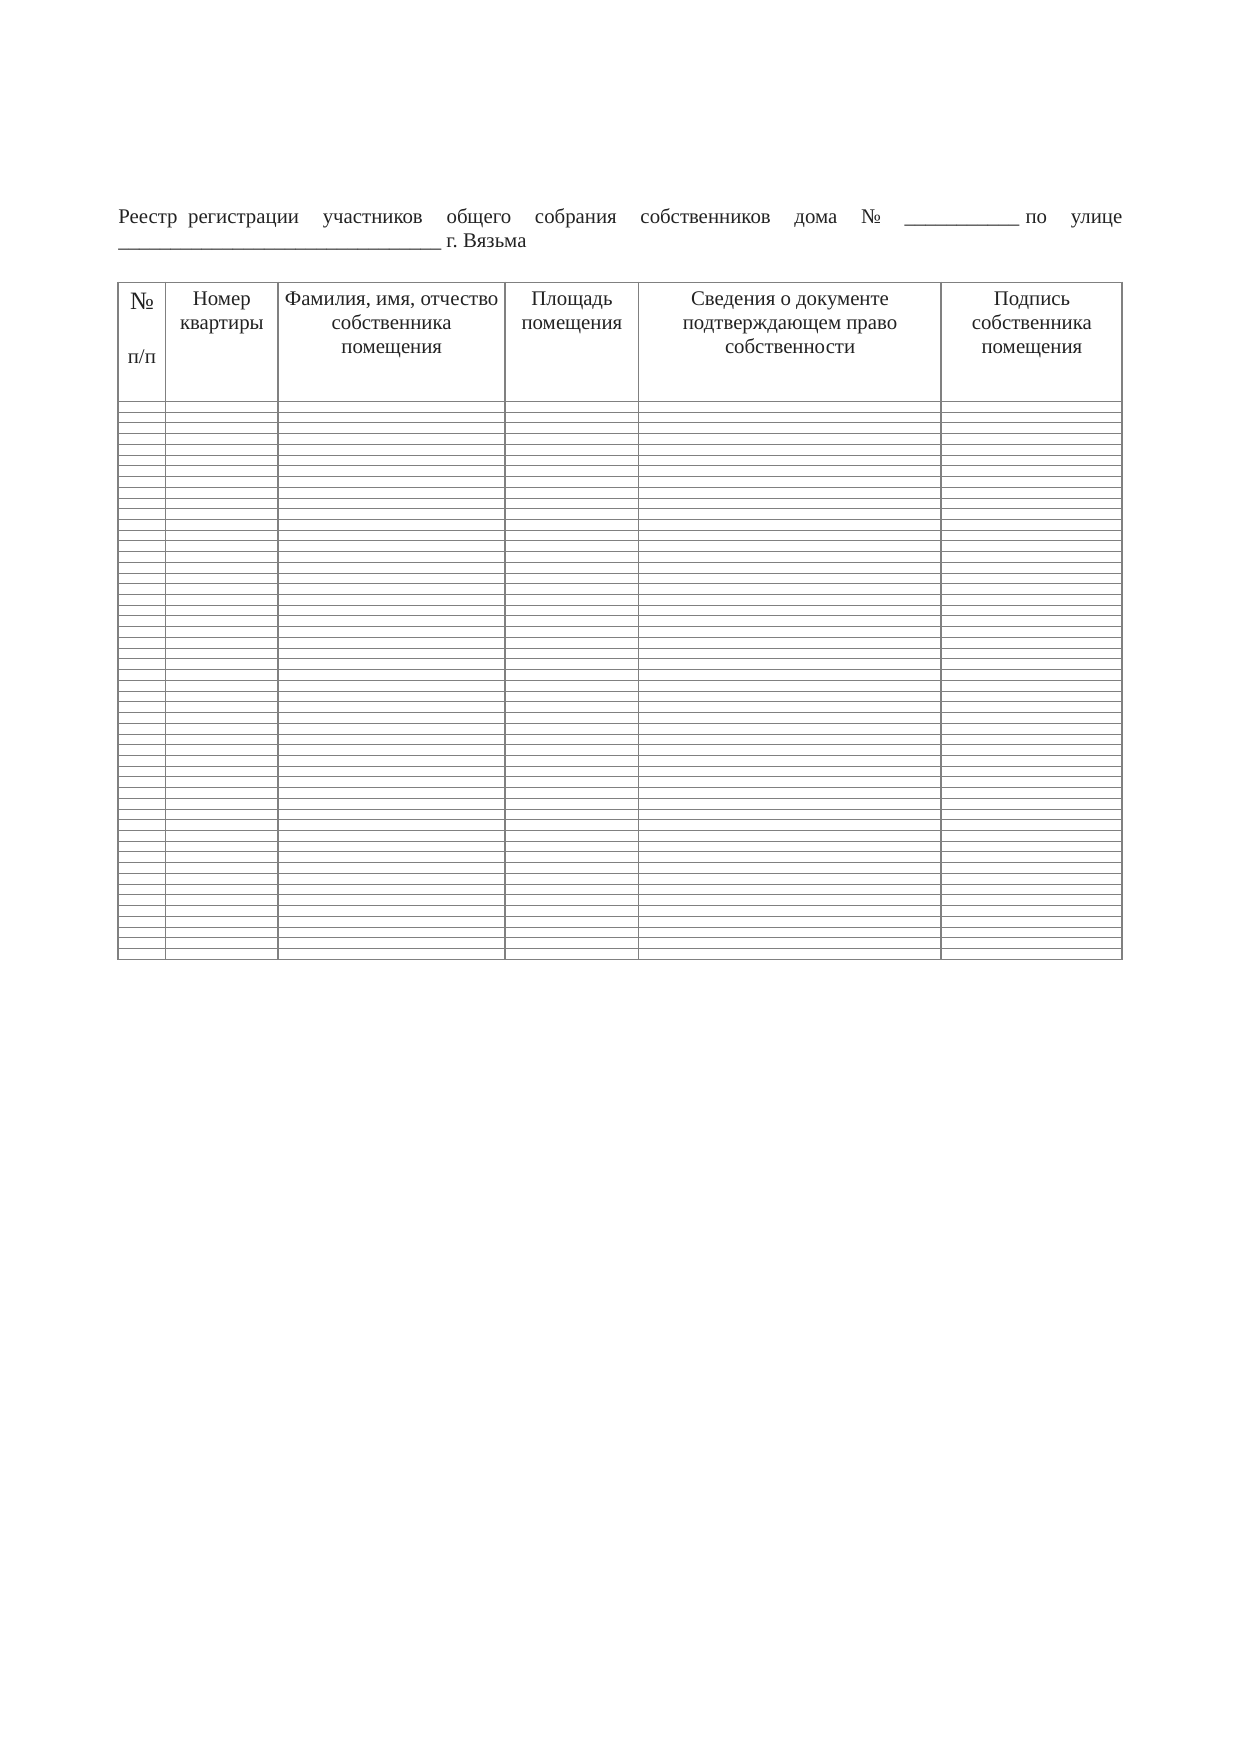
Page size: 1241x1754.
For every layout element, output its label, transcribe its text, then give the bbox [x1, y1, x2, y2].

table_cell [506, 745, 638, 755]
table_cell [119, 445, 165, 454]
table_cell [166, 756, 277, 766]
table_cell [279, 670, 504, 680]
table_cell [506, 895, 638, 905]
table_cell [942, 863, 1121, 873]
table_cell [942, 552, 1121, 562]
table_cell [506, 777, 638, 787]
table_cell [639, 938, 940, 948]
table_cell [506, 488, 638, 497]
table_cell [506, 810, 638, 819]
table_cell [166, 852, 277, 862]
table_cell [942, 659, 1121, 669]
table_cell [506, 713, 638, 723]
table_cell [166, 810, 277, 819]
table_cell [119, 681, 165, 691]
table_cell [506, 863, 638, 873]
table_cell [166, 563, 277, 572]
table_cell [279, 938, 504, 948]
table_cell [942, 531, 1121, 540]
table_cell [119, 434, 165, 444]
table_cell [279, 928, 504, 937]
table_cell [942, 852, 1121, 862]
table_cell [506, 949, 638, 959]
table_cell [279, 434, 504, 444]
table_cell [279, 702, 504, 712]
table_cell [166, 820, 277, 830]
table_cell [166, 616, 277, 626]
table_cell [639, 477, 940, 487]
table_cell [119, 756, 165, 766]
table_cell [119, 842, 165, 851]
table_cell [279, 842, 504, 851]
table_cell [119, 928, 165, 937]
table_cell [942, 938, 1121, 948]
table_cell [279, 799, 504, 808]
table_cell [166, 885, 277, 894]
table_cell [166, 456, 277, 465]
table_cell [639, 895, 940, 905]
table_cell [639, 842, 940, 851]
table_cell [279, 499, 504, 508]
table_cell [279, 681, 504, 691]
table_cell [119, 466, 165, 476]
table_cell [639, 638, 940, 648]
table_cell [639, 735, 940, 744]
table_cell [639, 810, 940, 819]
table_cell [279, 831, 504, 841]
table_cell [506, 702, 638, 712]
table_cell [506, 767, 638, 776]
table_cell [506, 928, 638, 937]
table_cell [119, 692, 165, 701]
table_cell [639, 456, 940, 465]
table_cell [942, 874, 1121, 884]
table_cell [166, 702, 277, 712]
table_cell [119, 745, 165, 755]
table_cell [279, 541, 504, 551]
table_cell [279, 745, 504, 755]
table_cell [506, 724, 638, 733]
table_cell [166, 649, 277, 658]
table_cell [166, 531, 277, 540]
table_cell Реестр регистрации участников общего собрания собственников дома № ___________ по улице _______________________________ г. Вязьма [118, 204, 1122, 282]
table_cell [166, 413, 277, 422]
table_cell [279, 413, 504, 422]
table_cell [639, 906, 940, 916]
table_cell [942, 520, 1121, 529]
table_cell [279, 810, 504, 819]
table_cell [118, 999, 1122, 1027]
table_cell [119, 541, 165, 551]
table_cell [119, 402, 165, 412]
table_cell [119, 906, 165, 916]
table_cell [506, 649, 638, 658]
table_cell [119, 627, 165, 637]
table_cell [639, 702, 940, 712]
table_cell [166, 574, 277, 583]
table_cell [279, 509, 504, 519]
table_cell [639, 852, 940, 862]
table_cell [506, 509, 638, 519]
table_cell [166, 552, 277, 562]
table_cell [942, 756, 1121, 766]
table_cell [639, 434, 940, 444]
table_cell [506, 681, 638, 691]
table_cell [279, 777, 504, 787]
table_cell [942, 713, 1121, 723]
table_cell [166, 692, 277, 701]
table_cell [506, 574, 638, 583]
table_cell [119, 810, 165, 819]
table_cell [119, 606, 165, 615]
table_cell [279, 574, 504, 583]
table_cell [942, 820, 1121, 830]
table_cell [942, 638, 1121, 648]
table_cell [942, 788, 1121, 798]
table_cell [639, 584, 940, 594]
table_cell [166, 895, 277, 905]
table_cell [942, 477, 1121, 487]
table_cell [506, 423, 638, 433]
table_cell [166, 917, 277, 927]
table_cell [506, 692, 638, 701]
table_cell [166, 423, 277, 433]
table_cell [639, 799, 940, 808]
table_cell [942, 681, 1121, 691]
table_cell [942, 724, 1121, 733]
table_cell [942, 735, 1121, 744]
table_cell [279, 627, 504, 637]
table_cell [639, 874, 940, 884]
table_cell [506, 842, 638, 851]
table_cell [118, 994, 1122, 999]
table_cell [942, 831, 1121, 841]
table_cell [166, 745, 277, 755]
table_cell [279, 649, 504, 658]
table_cell [279, 520, 504, 529]
table_cell [639, 606, 940, 615]
table_cell [942, 767, 1121, 776]
table_cell [279, 820, 504, 830]
table_cell [942, 906, 1121, 916]
table_cell [119, 724, 165, 733]
table_cell [119, 735, 165, 744]
table_cell [639, 788, 940, 798]
table_cell [942, 541, 1121, 551]
table_cell [639, 445, 940, 454]
table_cell [119, 520, 165, 529]
table_cell [279, 863, 504, 873]
table_cell [506, 616, 638, 626]
table_cell [942, 434, 1121, 444]
table_cell [119, 938, 165, 948]
table_cell [639, 552, 940, 562]
table_cell [166, 874, 277, 884]
table_cell [942, 842, 1121, 851]
table_cell [506, 885, 638, 894]
table_cell [639, 649, 940, 658]
table_cell [506, 874, 638, 884]
table_cell [166, 863, 277, 873]
table_cell [166, 938, 277, 948]
table_cell [639, 692, 940, 701]
table_cell [166, 499, 277, 508]
table_cell [639, 820, 940, 830]
table_cell [279, 692, 504, 701]
table_header Сведения о документе подтверждающем право собственности [639, 283, 940, 401]
table_cell [506, 499, 638, 508]
table_cell [166, 606, 277, 615]
table_cell [166, 584, 277, 594]
table_cell [506, 917, 638, 927]
table_header [118, 199, 1122, 204]
table_cell [279, 756, 504, 766]
table_cell [279, 595, 504, 605]
table_cell [119, 874, 165, 884]
table_cell [166, 906, 277, 916]
table_cell [119, 638, 165, 648]
table_cell [639, 713, 940, 723]
table_cell [942, 584, 1121, 594]
table_cell [942, 627, 1121, 637]
table_cell [119, 456, 165, 465]
table_cell [942, 606, 1121, 615]
table_cell [506, 477, 638, 487]
table_header Фамилия, имя, отчество собственника помещения [279, 283, 504, 401]
table_cell [166, 777, 277, 787]
table_cell [942, 488, 1121, 497]
table_cell [119, 531, 165, 540]
table_cell [942, 692, 1121, 701]
table_cell [279, 767, 504, 776]
table_cell [942, 895, 1121, 905]
table_header № п/п [119, 283, 165, 401]
table_cell [279, 563, 504, 572]
table_cell [942, 649, 1121, 658]
table_cell [639, 777, 940, 787]
table_cell [506, 788, 638, 798]
table_header Номер квартиры [166, 283, 277, 401]
table_cell [506, 531, 638, 540]
table_cell [166, 434, 277, 444]
table_cell [506, 627, 638, 637]
table_cell [119, 702, 165, 712]
table_cell [166, 949, 277, 959]
table_cell [279, 735, 504, 744]
table_cell [279, 949, 504, 959]
table_cell [506, 606, 638, 615]
table_cell [639, 724, 940, 733]
table_cell [506, 445, 638, 454]
table_cell [639, 928, 940, 937]
table_cell [166, 831, 277, 841]
table_cell [279, 885, 504, 894]
table_cell [166, 520, 277, 529]
table_cell [166, 541, 277, 551]
table_cell [942, 928, 1121, 937]
table_cell [279, 788, 504, 798]
table_cell [639, 509, 940, 519]
table_header Площадь помещения [506, 283, 638, 401]
table_cell [942, 402, 1121, 412]
table_cell [942, 777, 1121, 787]
table_cell [119, 552, 165, 562]
table_cell [639, 466, 940, 476]
table_cell [119, 713, 165, 723]
table_cell [942, 949, 1121, 959]
table_cell [639, 659, 940, 669]
table_cell [942, 917, 1121, 927]
table_cell [119, 659, 165, 669]
table_cell [639, 949, 940, 959]
table_cell [639, 756, 940, 766]
table_cell [166, 713, 277, 723]
table_cell [279, 477, 504, 487]
table_cell [119, 949, 165, 959]
table_cell [166, 488, 277, 497]
table_cell [119, 863, 165, 873]
table_cell [279, 616, 504, 626]
table_cell [166, 767, 277, 776]
table_cell [506, 938, 638, 948]
table_cell [942, 702, 1121, 712]
table_cell [506, 434, 638, 444]
table_cell [639, 488, 940, 497]
table_cell [119, 574, 165, 583]
table_cell [279, 552, 504, 562]
table_cell [639, 627, 940, 637]
table_cell [506, 520, 638, 529]
table_cell [166, 509, 277, 519]
table_cell [506, 852, 638, 862]
table_cell [166, 477, 277, 487]
table_cell [119, 649, 165, 658]
table_cell [506, 831, 638, 841]
table_cell [279, 659, 504, 669]
table_cell [639, 745, 940, 755]
table_cell [942, 456, 1121, 465]
table_cell [279, 456, 504, 465]
table_cell [166, 466, 277, 476]
table_cell [119, 831, 165, 841]
table_cell [506, 906, 638, 916]
table_cell [942, 885, 1121, 894]
table_cell [942, 810, 1121, 819]
table_cell [119, 885, 165, 894]
table_cell [506, 735, 638, 744]
table_cell [119, 616, 165, 626]
table_cell [506, 595, 638, 605]
table_cell [639, 520, 940, 529]
table_cell [166, 788, 277, 798]
table_cell [119, 509, 165, 519]
table_cell [166, 595, 277, 605]
table_cell [166, 627, 277, 637]
table_cell [119, 423, 165, 433]
table_cell [119, 477, 165, 487]
table_cell [639, 917, 940, 927]
table_cell [506, 638, 638, 648]
table_cell [942, 466, 1121, 476]
table_cell [942, 799, 1121, 808]
table_cell [639, 531, 940, 540]
table_cell [279, 852, 504, 862]
table_cell [506, 541, 638, 551]
table_cell [166, 402, 277, 412]
table_cell [118, 965, 1122, 994]
table_cell [639, 499, 940, 508]
table_cell [279, 606, 504, 615]
table_cell [119, 788, 165, 798]
table_cell [279, 531, 504, 540]
table_cell [166, 724, 277, 733]
table_cell [119, 917, 165, 927]
table_cell [279, 713, 504, 723]
table_cell [506, 466, 638, 476]
table_cell [166, 659, 277, 669]
table_cell [166, 445, 277, 454]
table_cell [166, 842, 277, 851]
table_cell [942, 423, 1121, 433]
table_cell [119, 595, 165, 605]
table_cell [166, 735, 277, 744]
table_cell [119, 413, 165, 422]
table_cell [942, 509, 1121, 519]
table_cell [639, 831, 940, 841]
table_cell [166, 638, 277, 648]
table_cell [506, 584, 638, 594]
table_cell [639, 574, 940, 583]
table_cell [279, 874, 504, 884]
table_cell [506, 552, 638, 562]
table_cell [119, 799, 165, 808]
table_cell [279, 724, 504, 733]
table_cell [639, 885, 940, 894]
table_cell [506, 456, 638, 465]
table_cell [942, 745, 1121, 755]
table_cell [279, 906, 504, 916]
table_cell [279, 488, 504, 497]
table_cell [639, 670, 940, 680]
table_cell [166, 681, 277, 691]
table_cell [119, 820, 165, 830]
table_cell [639, 423, 940, 433]
table_cell [279, 895, 504, 905]
table_cell [166, 799, 277, 808]
table_cell [119, 895, 165, 905]
table_cell [279, 584, 504, 594]
table_cell [119, 499, 165, 508]
table_cell [119, 852, 165, 862]
table_cell [506, 670, 638, 680]
table_cell [506, 563, 638, 572]
table_cell [639, 402, 940, 412]
table_cell [942, 445, 1121, 454]
table_cell [119, 488, 165, 497]
table_cell [942, 670, 1121, 680]
table_cell [279, 917, 504, 927]
table_cell [279, 445, 504, 454]
table_cell [119, 584, 165, 594]
table_cell [942, 563, 1121, 572]
table_cell [119, 777, 165, 787]
table_cell [506, 413, 638, 422]
table_cell [639, 767, 940, 776]
table_cell [118, 960, 1122, 965]
table_cell [279, 638, 504, 648]
table_cell [639, 541, 940, 551]
table_cell [942, 574, 1121, 583]
table_cell [942, 499, 1121, 508]
table_cell [506, 402, 638, 412]
table_cell [639, 563, 940, 572]
table_cell [506, 756, 638, 766]
table_cell [942, 616, 1121, 626]
table_cell [119, 767, 165, 776]
table_cell [506, 659, 638, 669]
table_cell [279, 466, 504, 476]
table_cell [506, 799, 638, 808]
table_cell [942, 595, 1121, 605]
table_cell [119, 563, 165, 572]
table_cell [639, 863, 940, 873]
table_cell [506, 820, 638, 830]
table_cell [639, 681, 940, 691]
table_cell [279, 423, 504, 433]
table_cell [279, 402, 504, 412]
table_cell [166, 670, 277, 680]
table_header Подпись собственника помещения [942, 283, 1121, 401]
table_cell [639, 413, 940, 422]
table_cell [639, 616, 940, 626]
table_cell [166, 928, 277, 937]
table_cell [639, 595, 940, 605]
table_cell [119, 670, 165, 680]
table_cell [942, 413, 1121, 422]
